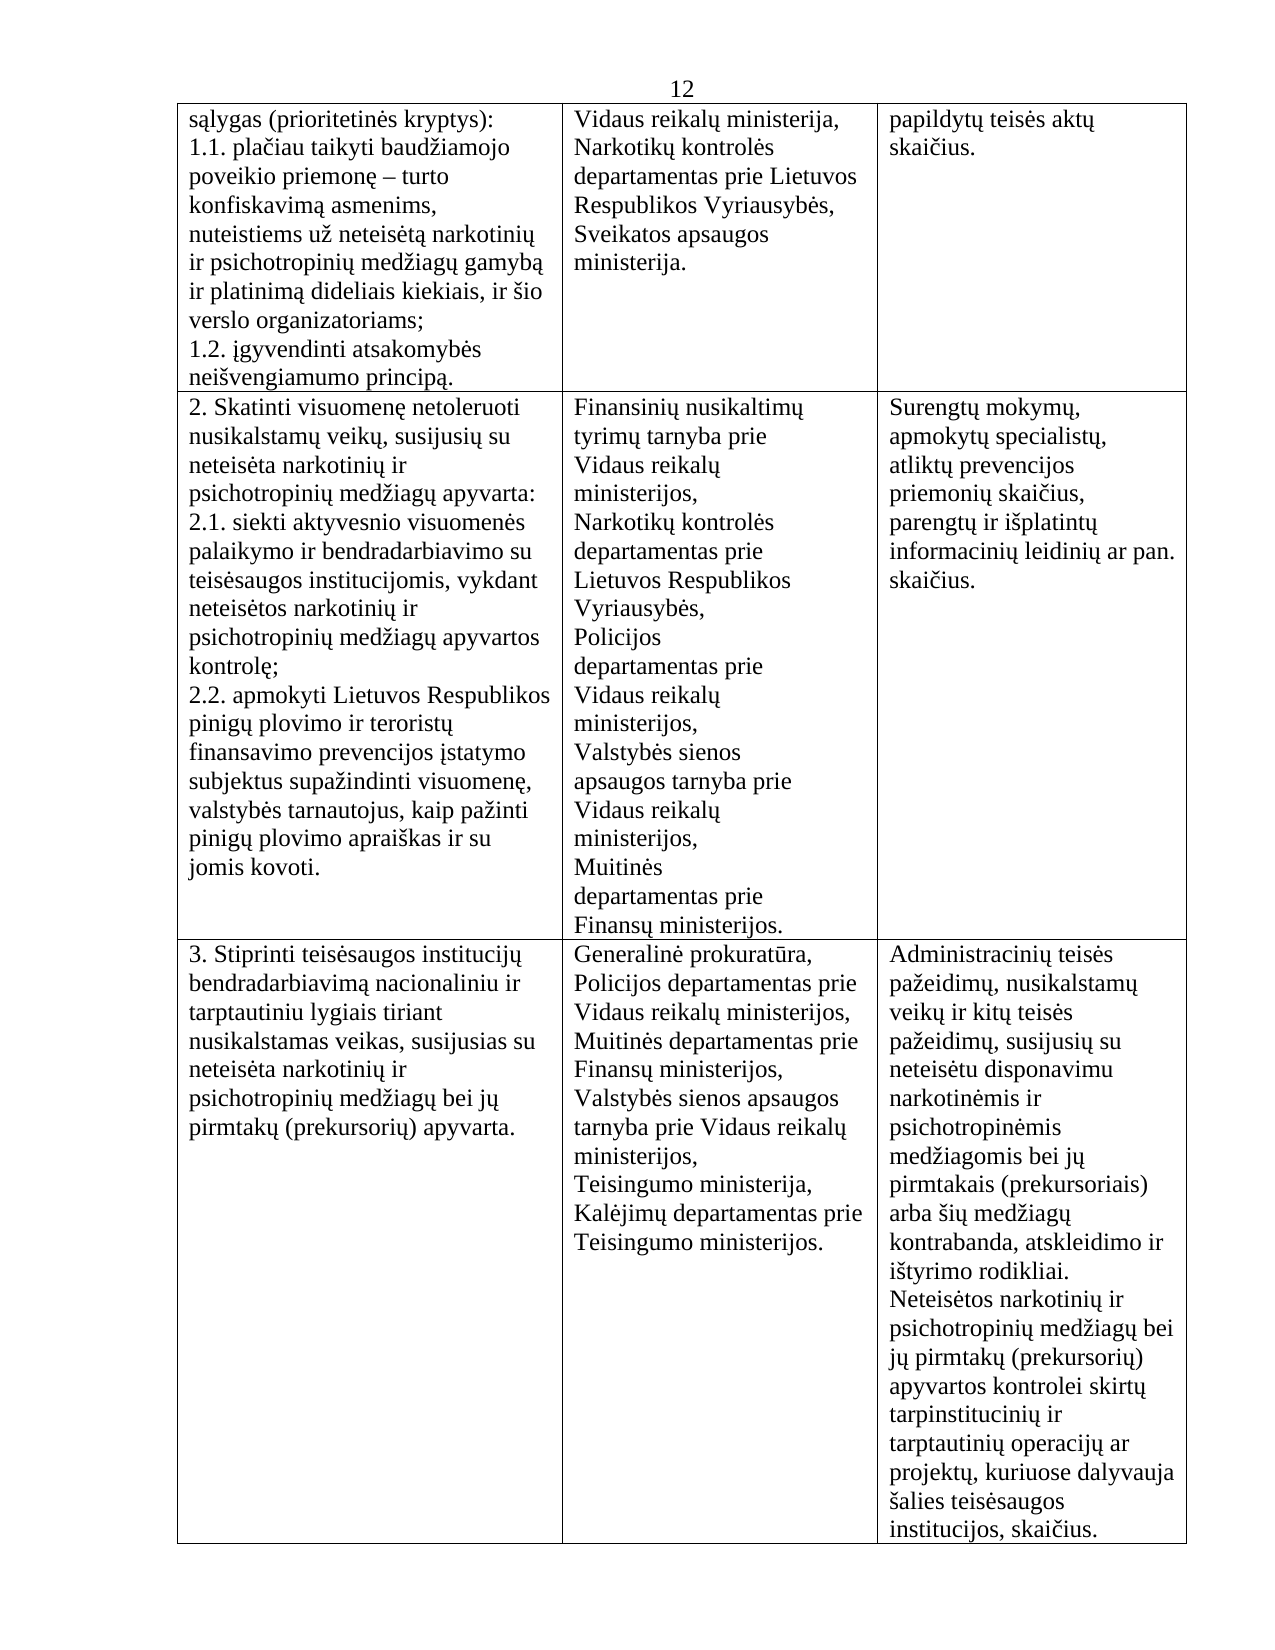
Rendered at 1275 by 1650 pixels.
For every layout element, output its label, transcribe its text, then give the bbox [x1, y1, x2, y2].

table_cell Generalinė prokuratūra, Policijos departamentas prie Vidaus reikalų ministerijos, Muitinės departamentas prie Finansų ministerijos, Valstybės sienos apsaugos tarnyba prie Vidaus reikalų ministerijos, Teisingumo ministerija, Kalėjimų departamentas prie Teisingumo ministerijos. [563, 940, 877, 1543]
table_cell sąlygas (prioritetinės kryptys): 1.1. plačiau taikyti baudžiamojo poveikio priemonę – turto konfiskavimą asmenims, nuteistiems už neteisėtą narkotinių ir psichotropinių medžiagų gamybą ir platinimą dideliais kiekiais, ir šio verslo organizatoriams; 1.2. įgyvendinti atsakomybės neišvengiamumo principą. [178, 104, 562, 391]
table_cell Surengtų mokymų, apmokytų specialistų, atliktų prevencijos priemonių skaičius, parengtų ir išplatintų informacinių leidinių ar pan. skaičius. [878, 392, 1186, 938]
table_cell Vidaus reikalų ministerija, Narkotikų kontrolės departamentas prie Lietuvos Respublikos Vyriausybės, Sveikatos apsaugos ministerija. [563, 104, 877, 391]
table_cell Administracinių teisės pažeidimų, nusikalstamų veikų ir kitų teisės pažeidimų, susijusių su neteisėtu disponavimu narkotinėmis ir psichotropinėmis medžiagomis bei jų pirmtakais (prekursoriais) arba šių medžiagų kontrabanda, atskleidimo ir ištyrimo rodikliai. Neteisėtos narkotinių ir psichotropinių medžiagų bei jų pirmtakų (prekursorių) apyvartos kontrolei skirtų tarpinstitucinių ir tarptautinių operacijų ar projektų, kuriuose dalyvauja šalies teisėsaugos institucijos, skaičius. [878, 940, 1186, 1543]
table_cell 3. Stiprinti teisėsaugos institucijų bendradarbiavimą nacionaliniu ir tarptautiniu lygiais tiriant nusikalstamas veikas, susijusias su neteisėta narkotinių ir psichotropinių medžiagų bei jų pirmtakų (prekursorių) apyvarta. [178, 940, 562, 1543]
table_cell 2. Skatinti visuomenę netoleruoti nusikalstamų veikų, susijusių su neteisėta narkotinių ir psichotropinių medžiagų apyvarta: 2.1. siekti aktyvesnio visuomenės palaikymo ir bendradarbiavimo su teisėsaugos institucijomis, vykdant neteisėtos narkotinių ir psichotropinių medžiagų apyvartos kontrolę; 2.2. apmokyti Lietuvos Respublikos pinigų plovimo ir teroristų finansavimo prevencijos įstatymo subjektus supažindinti visuomenę, valstybės tarnautojus, kaip pažinti pinigų plovimo apraiškas ir su jomis kovoti. [178, 392, 562, 938]
table_cell Finansinių nusikaltimų tyrimų tarnyba prie Vidaus reikalų ministerijos, Narkotikų kontrolės departamentas prie Lietuvos Respublikos Vyriausybės, Policijos departamentas prie Vidaus reikalų ministerijos, Valstybės sienos apsaugos tarnyba prie Vidaus reikalų ministerijos, Muitinės departamentas prie Finansų ministerijos. [809, 392, 877, 938]
table_cell papildytų teisės aktų skaičius. [878, 104, 1186, 391]
